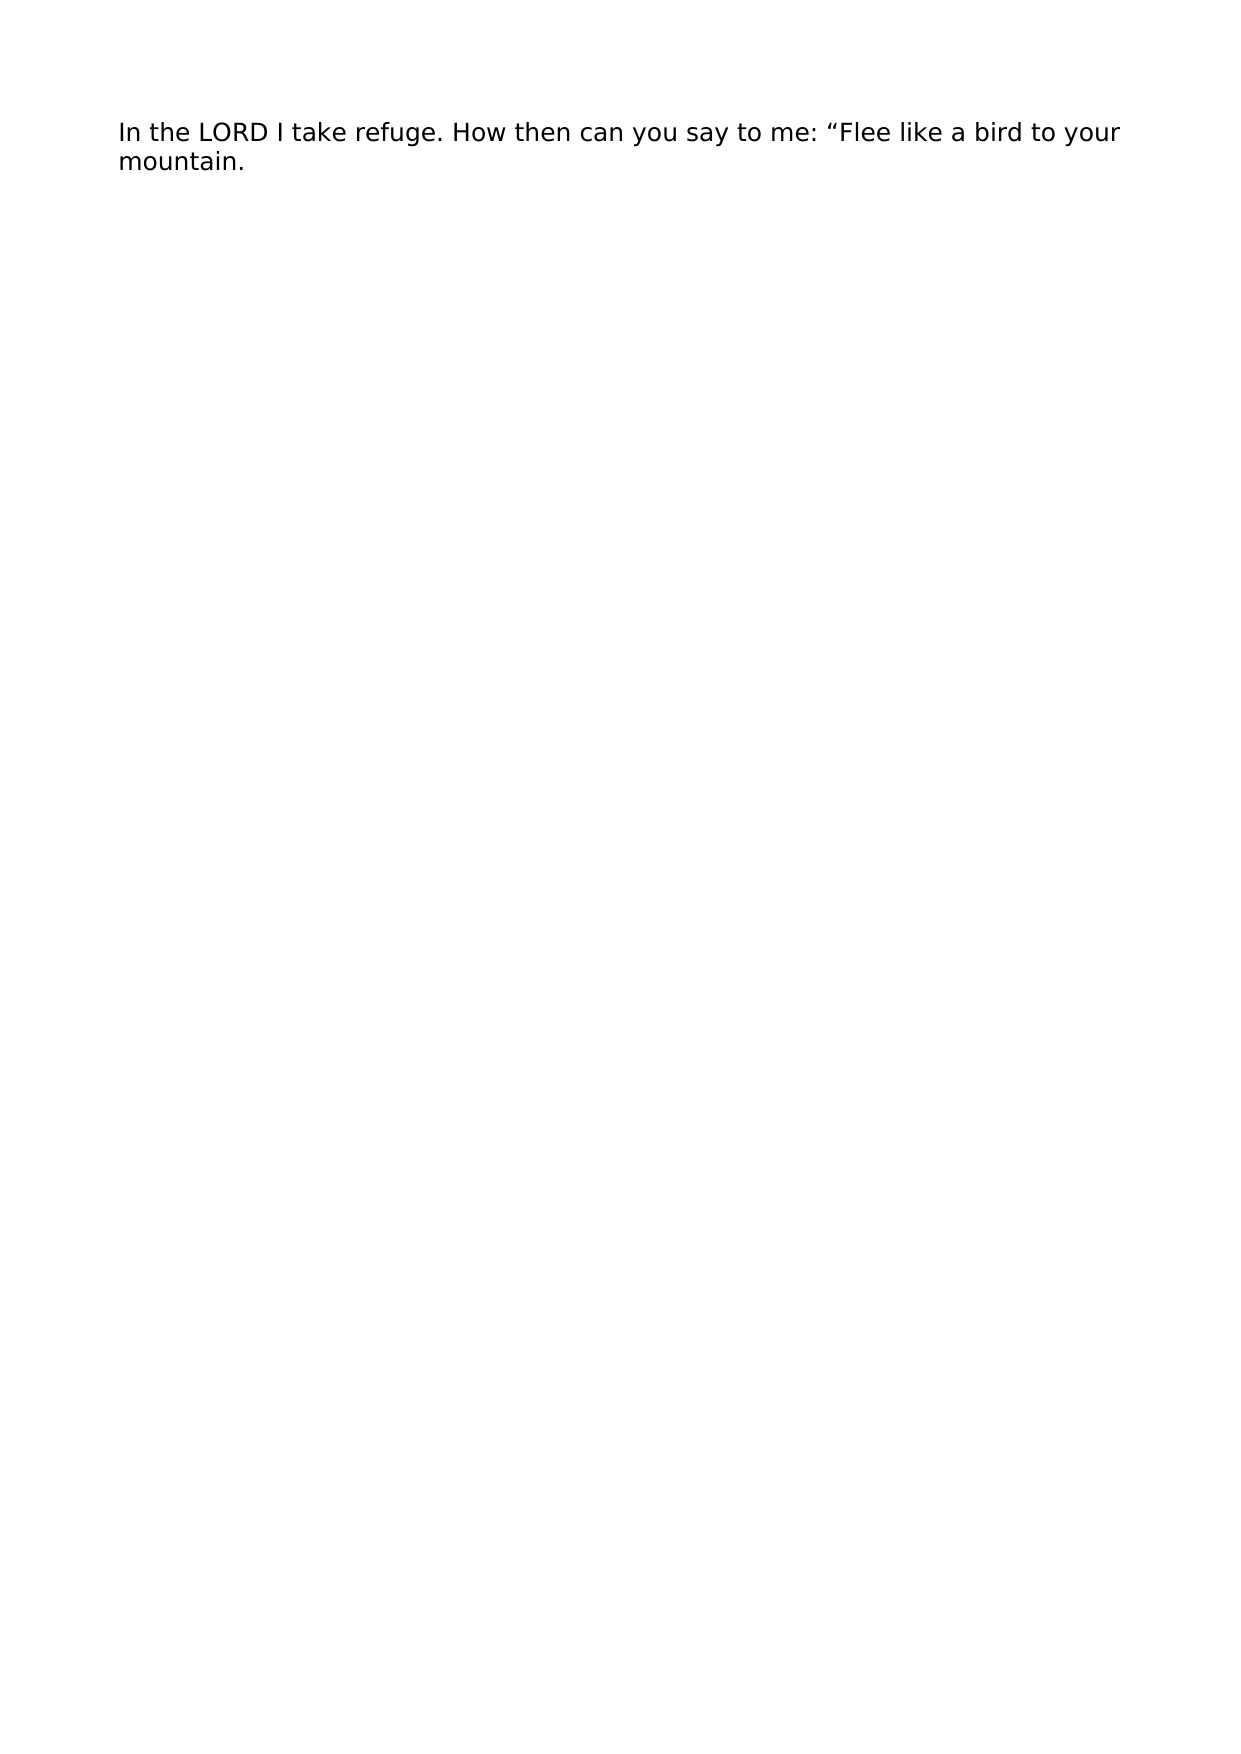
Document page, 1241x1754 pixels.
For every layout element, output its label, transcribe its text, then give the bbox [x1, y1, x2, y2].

text In the LORD I take refuge. How then can you say to me: “Flee like a bird to your mountain. [118, 118, 1122, 176]
